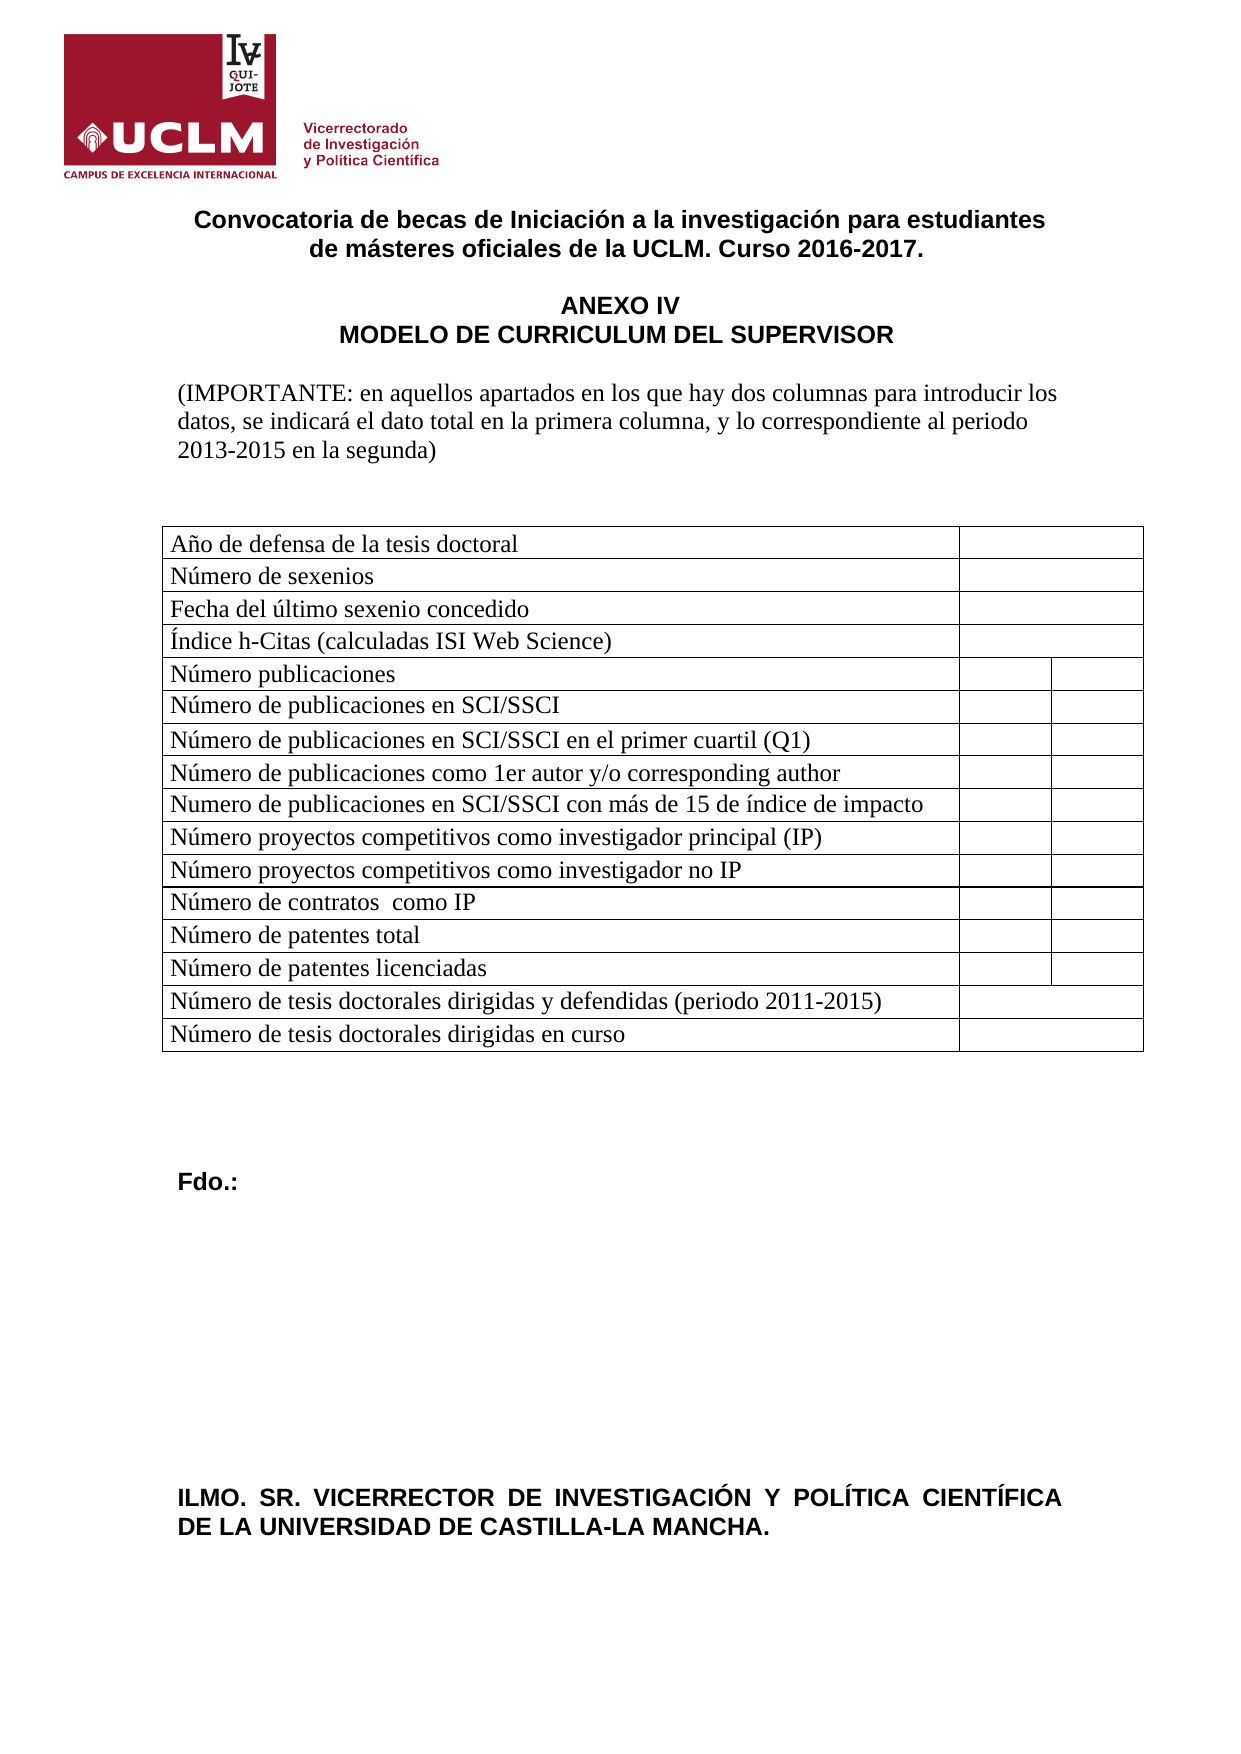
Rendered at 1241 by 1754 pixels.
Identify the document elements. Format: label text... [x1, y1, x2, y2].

table_cell Número proyectos competitivos como investigador principal (IP) [163, 822, 959, 854]
table_cell Número de publicaciones en SCI/SSCI [163, 691, 959, 722]
table_cell [960, 724, 1051, 755]
table_cell Número de sexenios [163, 559, 959, 591]
table_cell [1052, 658, 1143, 689]
table_cell Numero de publicaciones en SCI/SSCI con más de 15 de índice de impacto [163, 789, 959, 821]
table_cell [960, 953, 1051, 985]
table_cell Fecha del último sexenio concedido [163, 592, 959, 624]
table_cell [960, 691, 1051, 722]
table_cell [960, 855, 1051, 886]
table_cell Número de publicaciones en SCI/SSCI en el primer cuartil (Q1) [163, 724, 959, 755]
table_cell Número de tesis doctorales dirigidas y defendidas (periodo 2011-2015) [163, 986, 959, 1018]
table_cell Año de defensa de la tesis doctoral [163, 527, 959, 558]
table_cell [1052, 920, 1143, 952]
table_cell [1052, 691, 1143, 722]
table_cell [960, 822, 1051, 854]
table_cell [960, 986, 1143, 1018]
table_cell Número de tesis doctorales dirigidas en curso [163, 1019, 959, 1051]
table_cell [1052, 888, 1143, 919]
text ANEXO IV [177, 291, 1063, 320]
table_cell [1052, 756, 1143, 788]
table_cell [1052, 953, 1143, 985]
table_cell Número de patentes licenciadas [163, 953, 959, 985]
table_cell [1052, 855, 1143, 886]
table_cell [960, 559, 1143, 591]
table_cell [1052, 789, 1143, 821]
subtitle Convocatoria de becas de Iniciación a la investigación para estudiantes de másteres oficiales de la UCLM. Curso 2016-2017. [177, 205, 1063, 263]
table_cell [960, 920, 1051, 952]
table_cell [960, 625, 1143, 657]
text Fdo.: [177, 1167, 1063, 1195]
table_cell Índice h-Citas (calculadas ISI Web Science) [163, 625, 959, 657]
table_cell [960, 888, 1051, 919]
table_cell [960, 756, 1051, 788]
table_cell [960, 592, 1143, 624]
table_cell Número proyectos competitivos como investigador no IP [163, 855, 959, 886]
table_cell Número de patentes total [163, 920, 959, 952]
table_header [163, 493, 1143, 526]
text ILMO. SR. VICERRECTOR DE INVESTIGACIÓN Y POLÍTICA CIENTÍFICA DE LA UNIVERSIDAD DE CASTILLA-LA MANCHA. [177, 1483, 1063, 1540]
subtitle MODELO DE CURRICULUM DEL SUPERVISOR [177, 320, 1063, 349]
text (IMPORTANTE: en aquellos apartados en los que hay dos columnas para introducir los datos, se indicará el dato total en la primera columna, y lo correspondiente al periodo 2013-2015 en la segunda) [177, 378, 1063, 464]
table_cell Número de contratos como IP [163, 888, 959, 919]
table_cell [1052, 724, 1143, 755]
table_cell [960, 1019, 1143, 1051]
table_cell [960, 527, 1143, 558]
table_cell [960, 789, 1051, 821]
table_cell [1052, 822, 1143, 854]
table_cell Número publicaciones [163, 658, 959, 689]
table_cell Número de publicaciones como 1er autor y/o corresponding author [163, 756, 959, 788]
table_cell [960, 658, 1051, 689]
